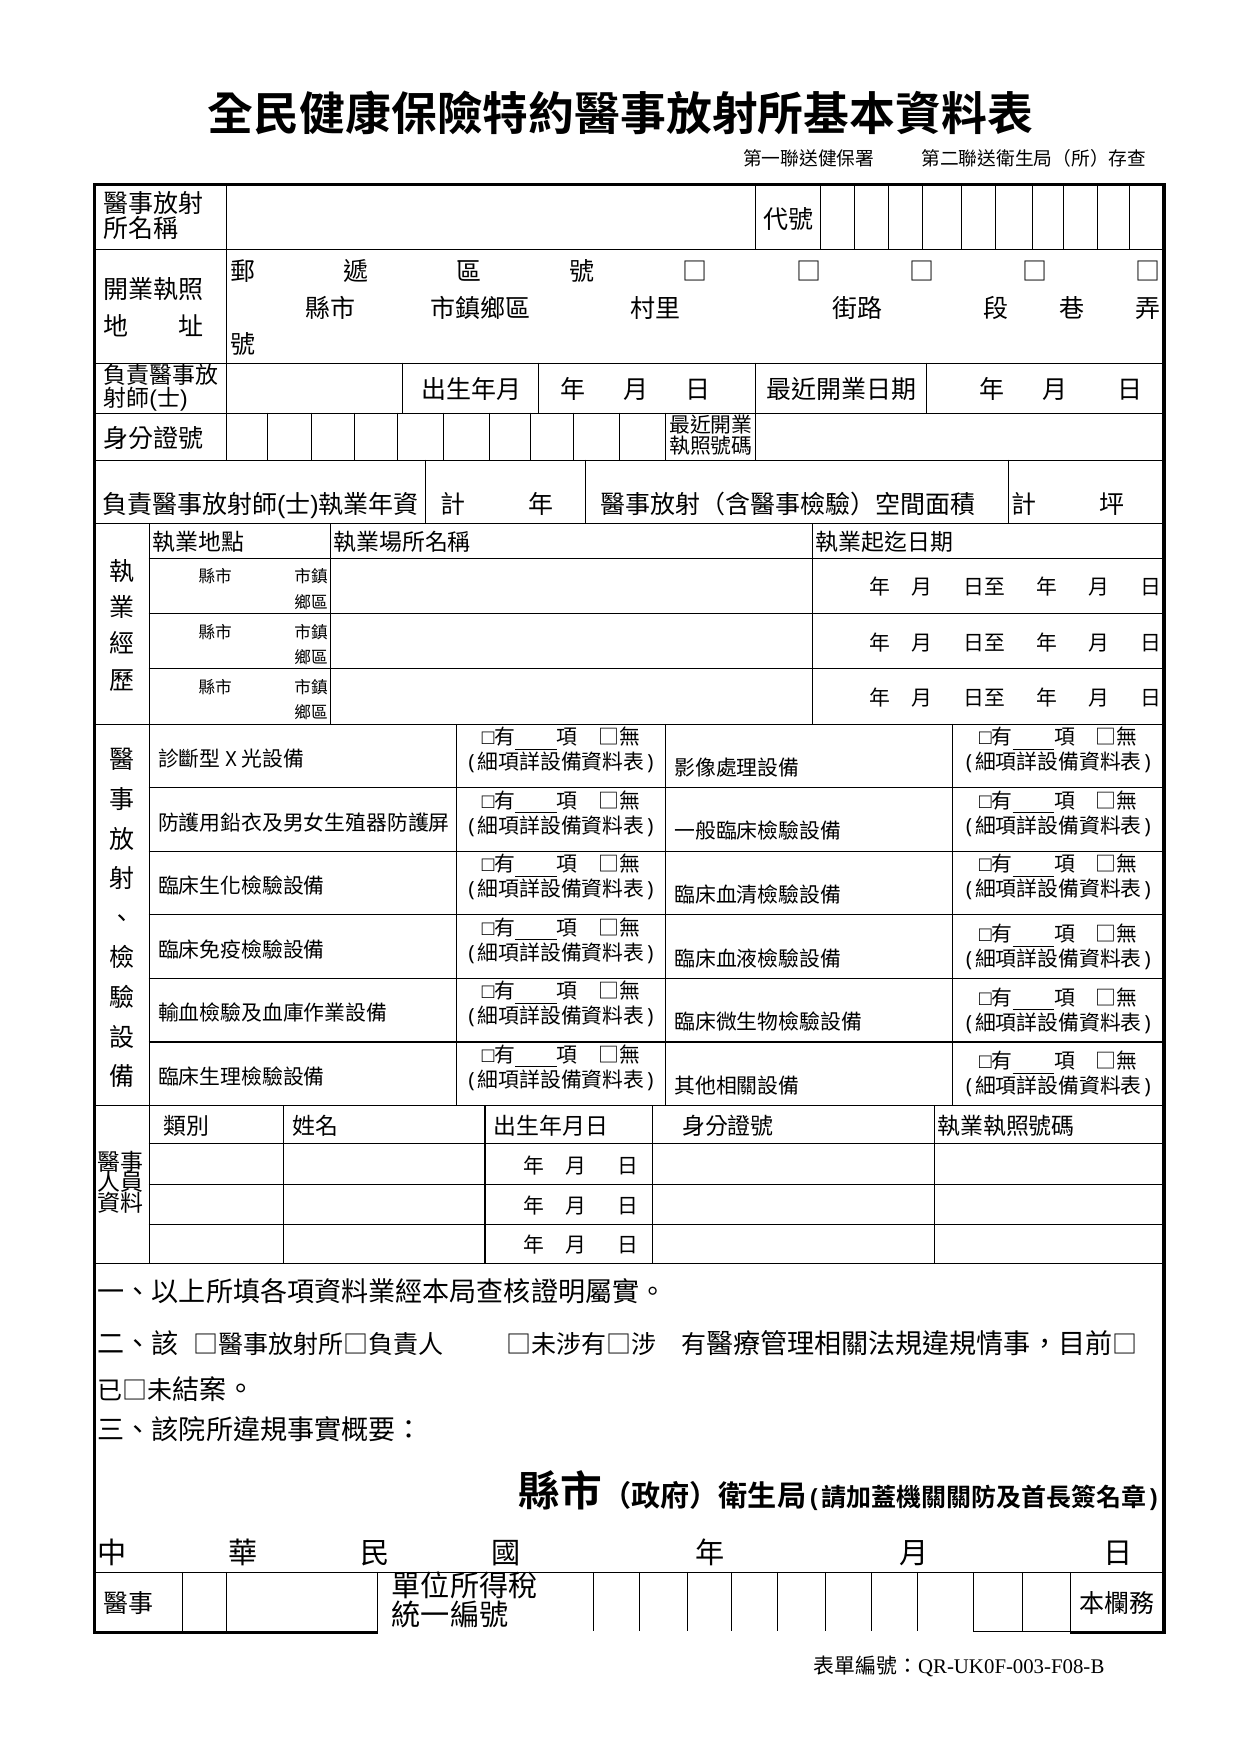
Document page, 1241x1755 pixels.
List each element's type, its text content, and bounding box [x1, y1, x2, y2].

table_header [1098, 186, 1129, 249]
table_header [996, 186, 1032, 249]
table_cell [1023, 1573, 1070, 1631]
table_cell 臨床血液檢驗設備 [666, 915, 952, 978]
table_cell 計 年 [426, 461, 585, 523]
table_cell 年 月 日 [927, 364, 1162, 412]
table_cell 臨床生理檢驗設備 [150, 1043, 456, 1105]
table_cell [732, 1573, 777, 1631]
table_cell □有 項 □無 (細項詳設備資料表) [457, 979, 665, 1041]
text 全民健康保險特約醫事放射所基本資料表 [94, 77, 1146, 143]
table_cell 年 月 日 [486, 1225, 652, 1263]
table_cell [974, 1573, 1022, 1631]
table_cell [531, 414, 573, 459]
table_cell □有 項 □無 (細項詳設備資料表) [953, 725, 1162, 787]
table_cell [150, 1225, 283, 1263]
table_cell 年 月 日至 年 月 日 [813, 669, 1162, 724]
table_cell 本欄務 [1071, 1573, 1162, 1631]
table_header [889, 186, 922, 249]
table_cell 開業執照地 址 [96, 250, 226, 363]
table_cell □有 項 □無 (細項詳設備資料表) [457, 788, 665, 851]
table_cell 縣市 市鎮鄉區 [150, 559, 330, 613]
table_header [821, 186, 854, 249]
table_cell 身分證號 [653, 1106, 934, 1143]
table_cell 輸血檢驗及血庫作業設備 [150, 979, 456, 1041]
table_cell [150, 1144, 283, 1184]
table_cell □有 項 □無 (細項詳設備資料表) [953, 788, 1162, 851]
table_header [962, 186, 995, 249]
table_cell 醫事放射、檢驗設備 [96, 725, 149, 1105]
table_cell [312, 414, 354, 459]
table_cell □有 項 □無 (細項詳設備資料表) [953, 1043, 1162, 1105]
table_cell 負責醫事放射師(士)執業年資 [96, 461, 425, 523]
table_cell 計 坪 [1009, 461, 1162, 523]
table_cell 臨床血清檢驗設備 [666, 852, 952, 914]
table_cell 診斷型X光設備 [150, 725, 456, 787]
table_cell [935, 1185, 1162, 1223]
table_cell 最近開業日期 [756, 364, 926, 412]
table_cell [444, 414, 489, 459]
table_cell [331, 669, 812, 724]
text 第一聯送健保署 第二聯送衛生局（所）存查 [94, 143, 1146, 171]
table_header [923, 186, 961, 249]
table_cell 一、以上所填各項資料業經本局查核證明屬實。 二、該 □醫事放射所□負責人 □未涉有□涉 有醫療管理相關法規違規情事，目前□已□未結案。 三、該院所違規事實概要： 縣市（政府）衛生局(請加蓋機關關防及首長簽名章) 中 華 民 國 年 月 日 [96, 1264, 1162, 1572]
table_cell □有 項 □無 (細項詳設備資料表) [953, 979, 1162, 1041]
table_cell [640, 1573, 687, 1631]
table_cell [227, 364, 402, 412]
table_cell [935, 1225, 1162, 1263]
table_cell [150, 1185, 283, 1223]
table_cell 年 月 日 [539, 364, 755, 412]
table_header [1033, 186, 1063, 249]
table_cell [398, 414, 443, 459]
table_cell [826, 1573, 871, 1631]
table_cell [355, 414, 397, 459]
table_cell [268, 414, 311, 459]
table_header 代號 [756, 186, 820, 249]
table_cell [872, 1573, 917, 1631]
table_cell 執業起迄日期 [813, 524, 1162, 557]
table_cell [227, 1573, 377, 1631]
table_cell 臨床免疫檢驗設備 [150, 915, 456, 978]
table_cell [778, 1573, 825, 1631]
table_cell 執業地點 [150, 524, 330, 557]
table_cell 負責醫事放射師(士) [96, 364, 226, 412]
table_cell 影像處理設備 [666, 725, 952, 787]
table_cell [756, 414, 1162, 459]
table_cell 年 月 日 [486, 1185, 652, 1223]
table_cell 出生年月 [403, 364, 538, 412]
table_cell [918, 1573, 973, 1631]
table_cell 年 月 日 [486, 1144, 652, 1184]
table_cell □有 項 □無 (細項詳設備資料表) [457, 915, 665, 978]
table_cell [284, 1225, 484, 1263]
table_cell [688, 1573, 731, 1631]
table_cell □有 項 □無 (細項詳設備資料表) [457, 852, 665, 914]
table_cell 年 月 日至 年 月 日 [813, 559, 1162, 613]
table_cell 姓名 [284, 1106, 484, 1143]
table_cell 執業執照號碼 [935, 1106, 1162, 1143]
table_cell 身分證號 [96, 414, 226, 459]
table_cell □有 項 □無 (細項詳設備資料表) [457, 725, 665, 787]
table_cell 出生年月日 [486, 1106, 652, 1143]
table_cell 臨床生化檢驗設備 [150, 852, 456, 914]
table_cell [227, 414, 267, 459]
table_header [1130, 186, 1162, 249]
table_cell 醫事 [96, 1573, 182, 1631]
table_cell [594, 1573, 639, 1631]
table_cell [935, 1144, 1162, 1184]
table_cell 臨床微生物檢驗設備 [666, 979, 952, 1041]
table_cell 郵遞區號□□□□□ 縣市 市鎮鄉區 村里 街路 段 巷 弄 號 [227, 250, 1162, 363]
table_cell [284, 1185, 484, 1223]
table_cell 最近開業執照號碼 [666, 414, 755, 459]
table_cell 醫事放射（含醫事檢驗）空間面積 [586, 461, 1008, 523]
table_cell □有 項 □無 (細項詳設備資料表) [953, 852, 1162, 914]
table_cell [653, 1185, 934, 1223]
table_header [1064, 186, 1097, 249]
table_cell 醫事人員資料 [96, 1106, 149, 1263]
table_cell 其他相關設備 [666, 1043, 952, 1105]
table_cell [331, 559, 812, 613]
table_cell 防護用鉛衣及男女生殖器防護屏 [150, 788, 456, 851]
table_cell [490, 414, 530, 459]
table_cell 執業經歷 [96, 524, 149, 724]
table_cell [653, 1144, 934, 1184]
table_cell □有 項 □無 (細項詳設備資料表) [953, 915, 1162, 978]
table_cell □有 項 □無 (細項詳設備資料表) [457, 1043, 665, 1105]
table_cell 單位所得稅 統一編號 [378, 1573, 593, 1631]
table_header [227, 186, 755, 249]
table_cell 縣市 市鎮鄉區 [150, 669, 330, 724]
table_cell [653, 1225, 934, 1263]
table_cell 類別 [150, 1106, 283, 1143]
table_header [855, 186, 888, 249]
table_cell [284, 1144, 484, 1184]
table_cell 年 月 日至 年 月 日 [813, 614, 1162, 668]
table_cell [620, 414, 665, 459]
table_cell 一般臨床檢驗設備 [666, 788, 952, 851]
table_cell [574, 414, 619, 459]
table_header 醫事放射所名稱 [96, 186, 226, 249]
table_cell [331, 614, 812, 668]
table_cell 縣市 市鎮鄉區 [150, 614, 330, 668]
table_cell [183, 1573, 226, 1631]
table_cell 執業場所名稱 [331, 524, 812, 557]
